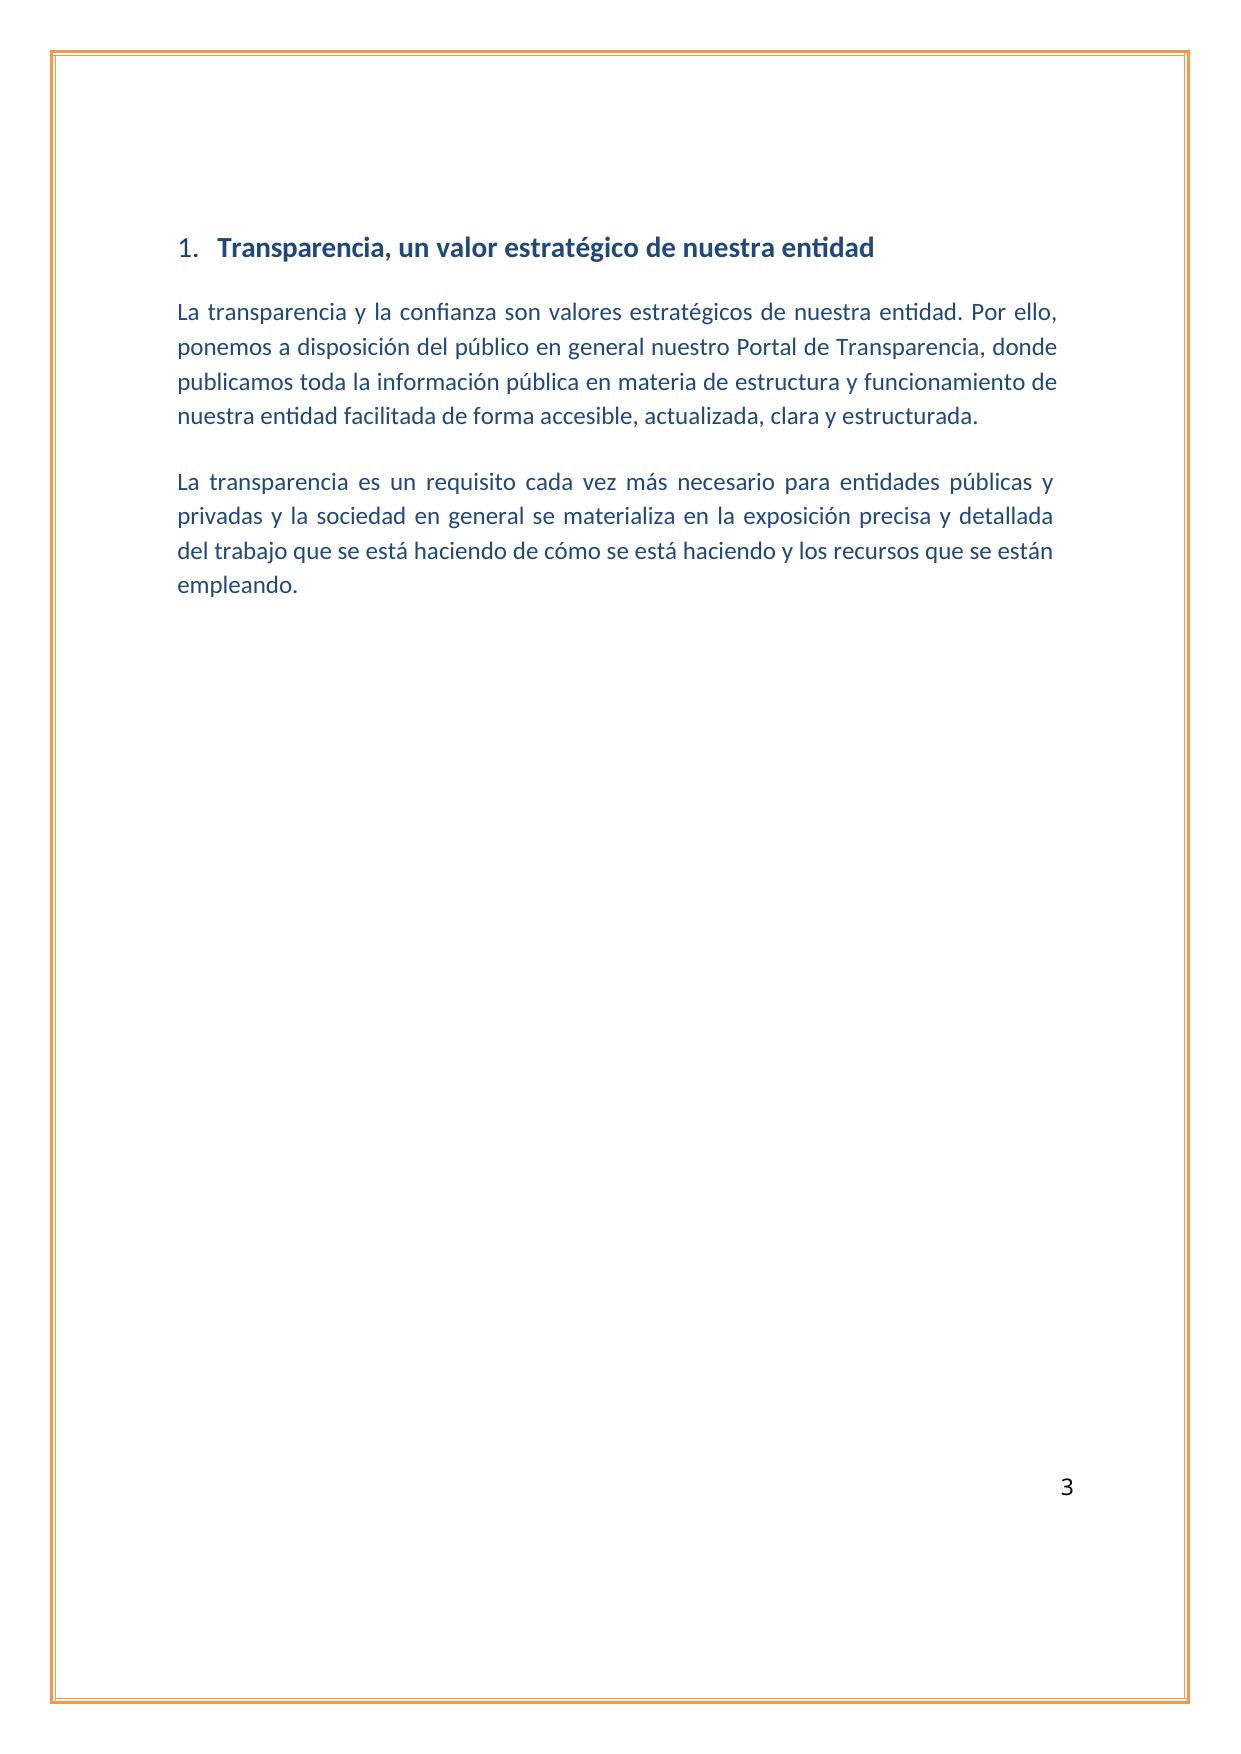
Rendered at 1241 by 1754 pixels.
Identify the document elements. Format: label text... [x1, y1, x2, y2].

text La transparencia y la confianza son valores estratégicos de nuestra entidad. Por ello, ponemos a disposición del público en general nuestro Portal de Transparencia, donde publicamos toda la información pública en materia de estructura y funcionamiento de nuestra entidad facilitada de forma accesible, actualizada, clara y estructurada. [177, 296, 1059, 431]
subtitle Transparencia, un valor estratégico de nuestra entidad [177, 229, 983, 264]
text La transparencia es un requisito cada vez más necesario para entidades públicas y privadas y la sociedad en general se materializa en la exposición precisa y detallada del trabajo que se está haciendo de cómo se está haciendo y los recursos que se están empleando. [177, 466, 1055, 600]
